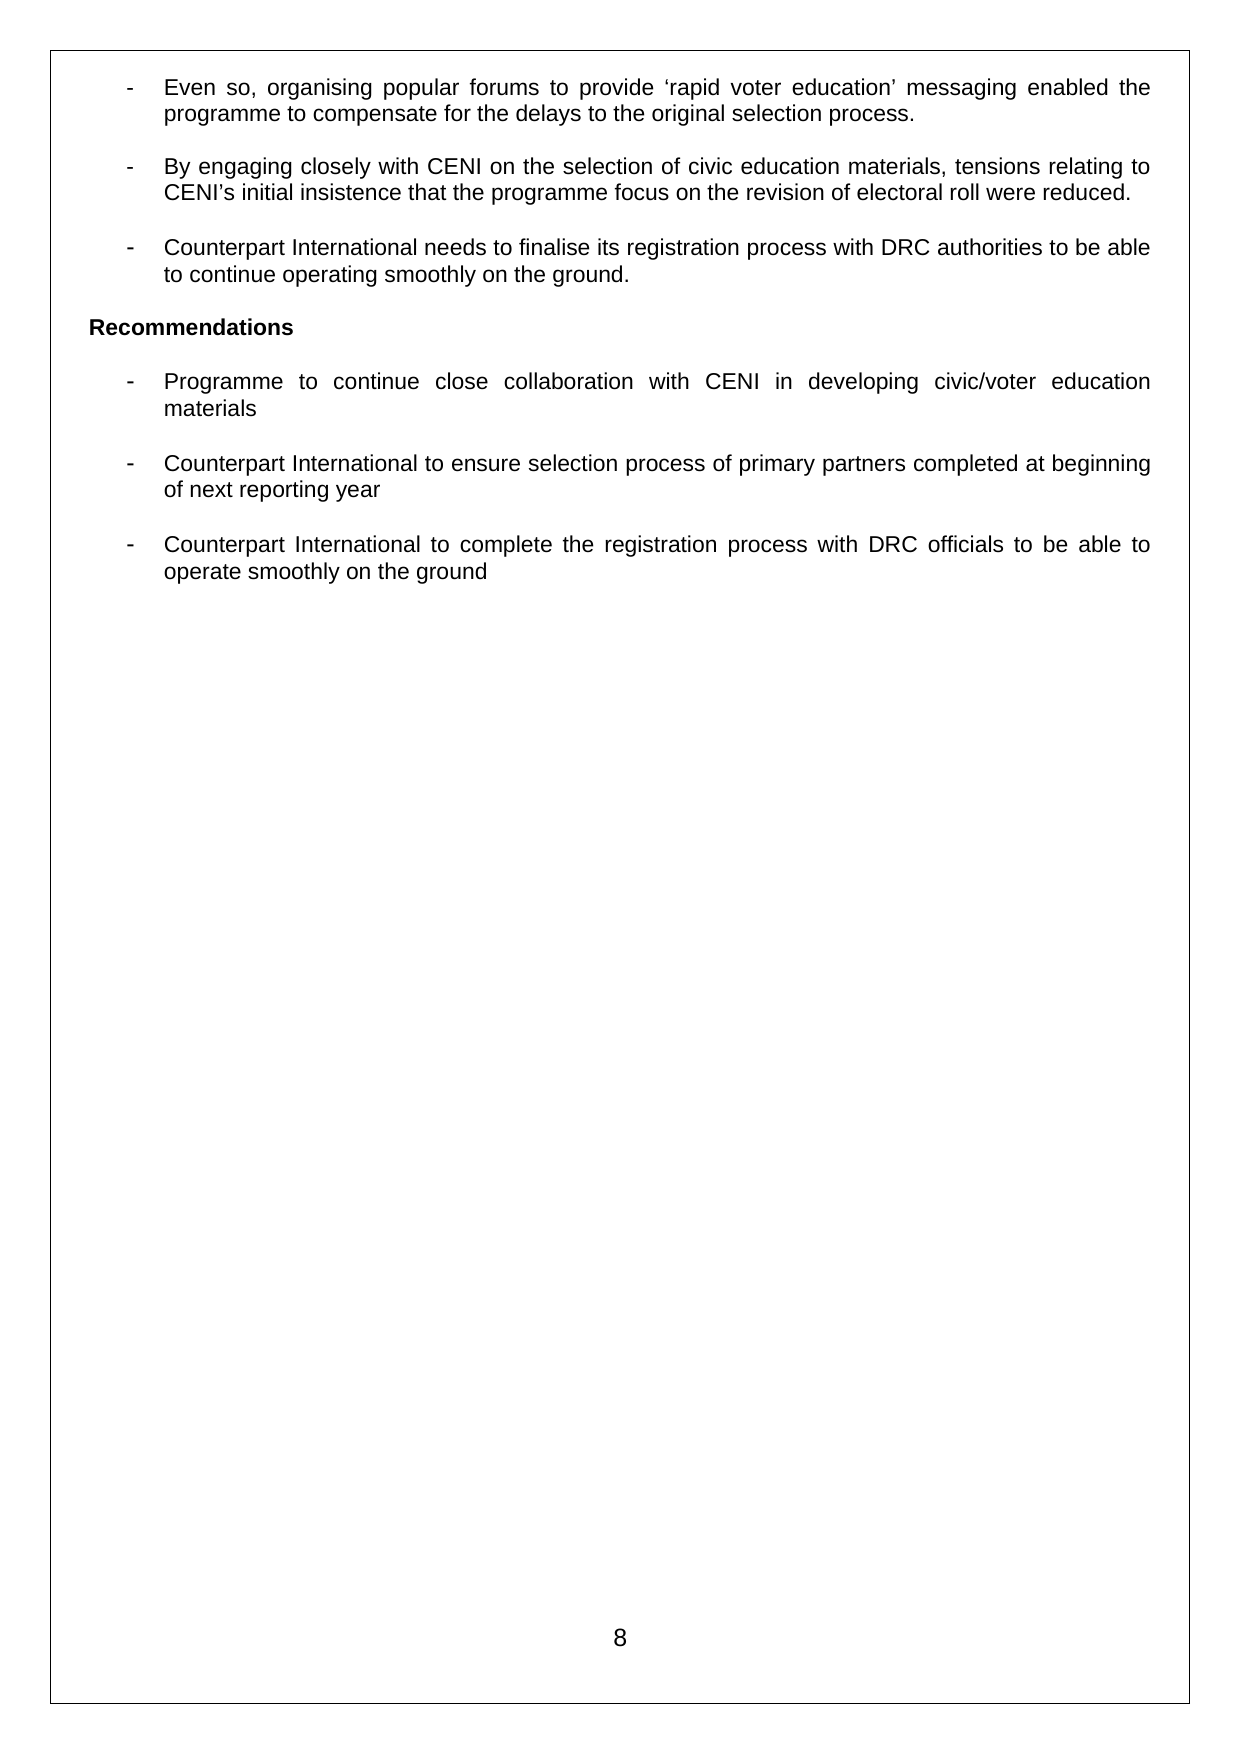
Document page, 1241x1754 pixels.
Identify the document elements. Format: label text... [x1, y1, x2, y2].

list Programme to continue close collaboration with CENI in developing civic/voter education materials [126, 366, 1152, 421]
list Counterpart International needs to finalise its registration process with DRC authorities to be able to continue operating smoothly on the ground. [126, 232, 1152, 287]
list Counterpart International to complete the registration process with DRC officials to be able to operate smoothly on the ground [126, 529, 1152, 584]
list Even so, organising popular forums to provide ‘rapid voter education’ messaging enabled the programme to compensate for the delays to the original selection process. [126, 74, 1152, 127]
list By engaging closely with CENI on the selection of civic education materials, tensions relating to CENI’s initial insistence that the programme focus on the revision of electoral roll were reduced. [126, 153, 1152, 206]
list Counterpart International to ensure selection process of primary partners completed at beginning of next reporting year [126, 448, 1152, 503]
text Recommendations [89, 313, 1152, 340]
